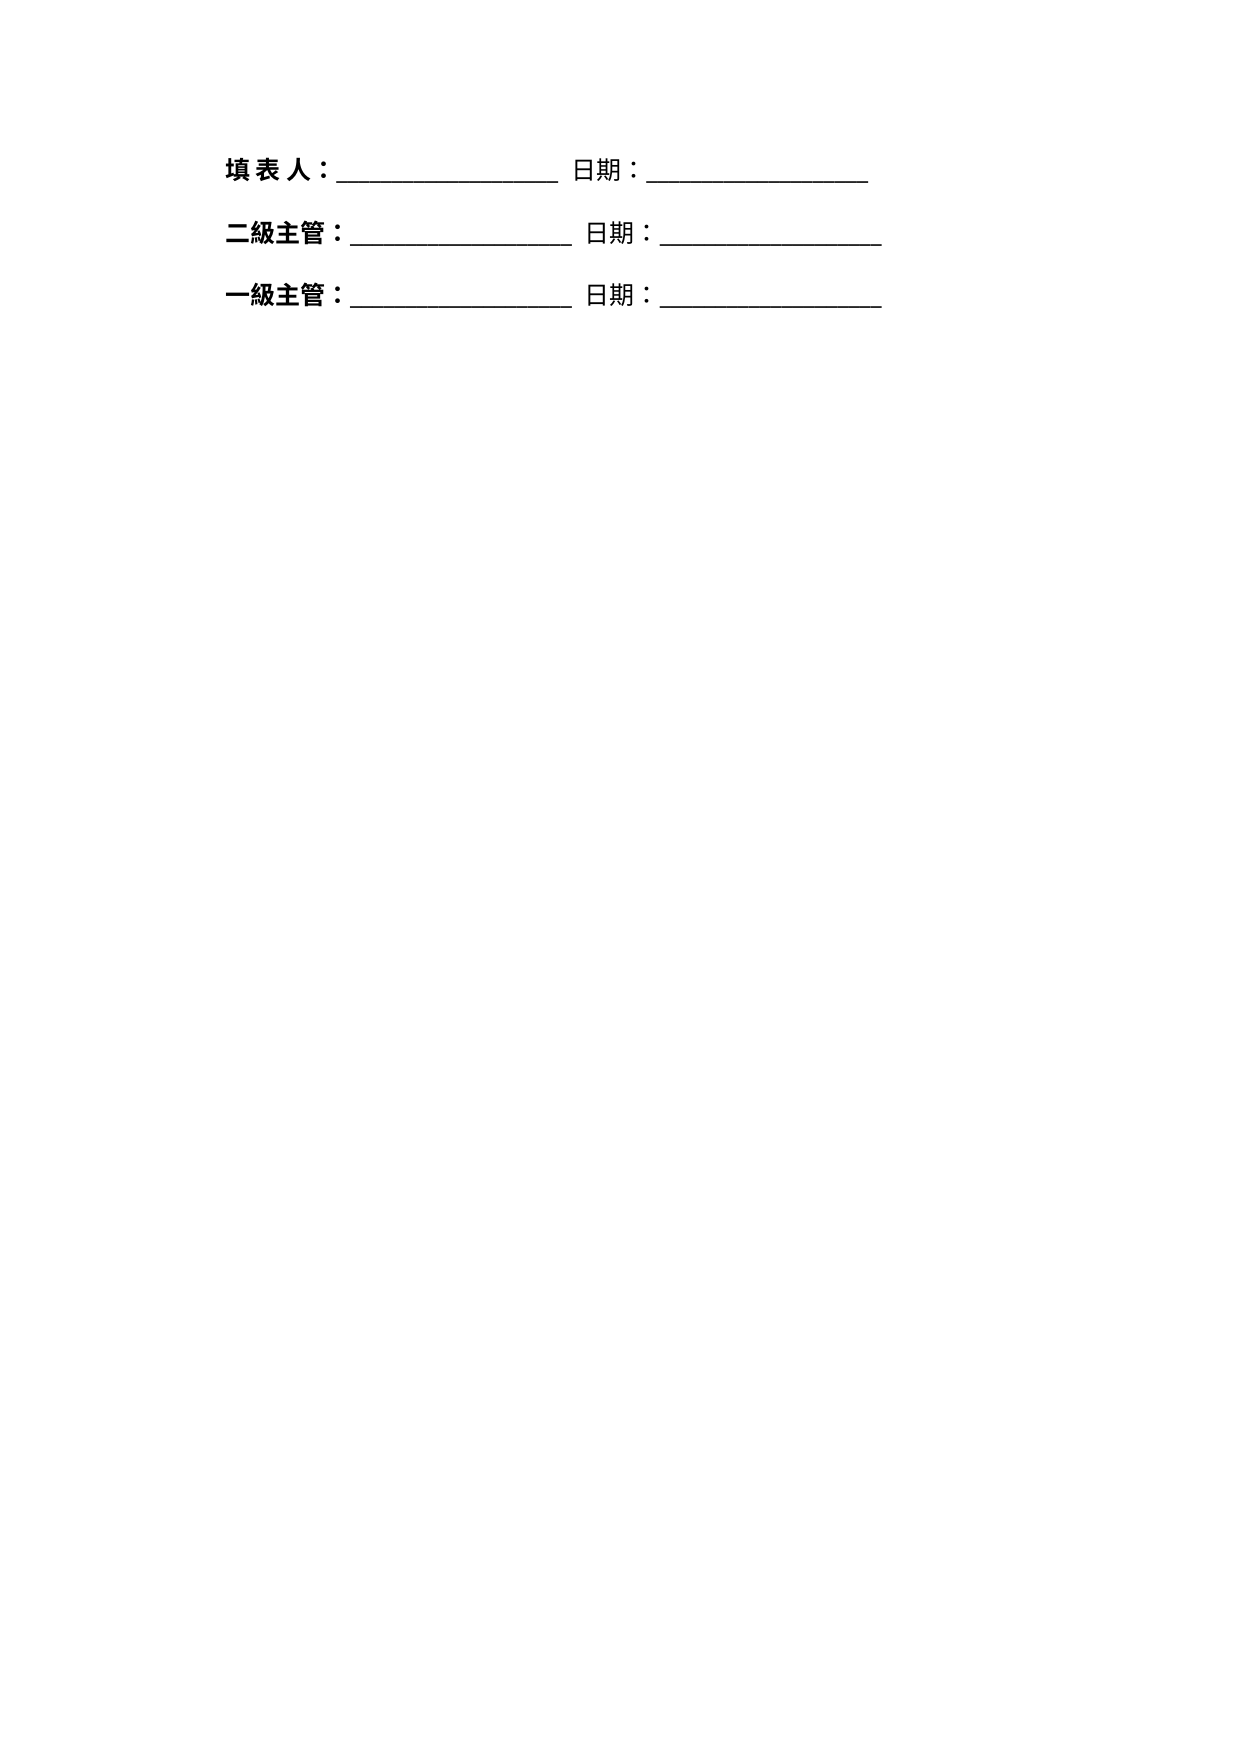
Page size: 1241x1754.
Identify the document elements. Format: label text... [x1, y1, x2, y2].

text 填 表 人：____________________ 日期：____________________ [225, 127, 994, 189]
text 一級主管：____________________ 日期：____________________ [225, 252, 994, 314]
text 二級主管：____________________ 日期：____________________ [225, 189, 994, 252]
